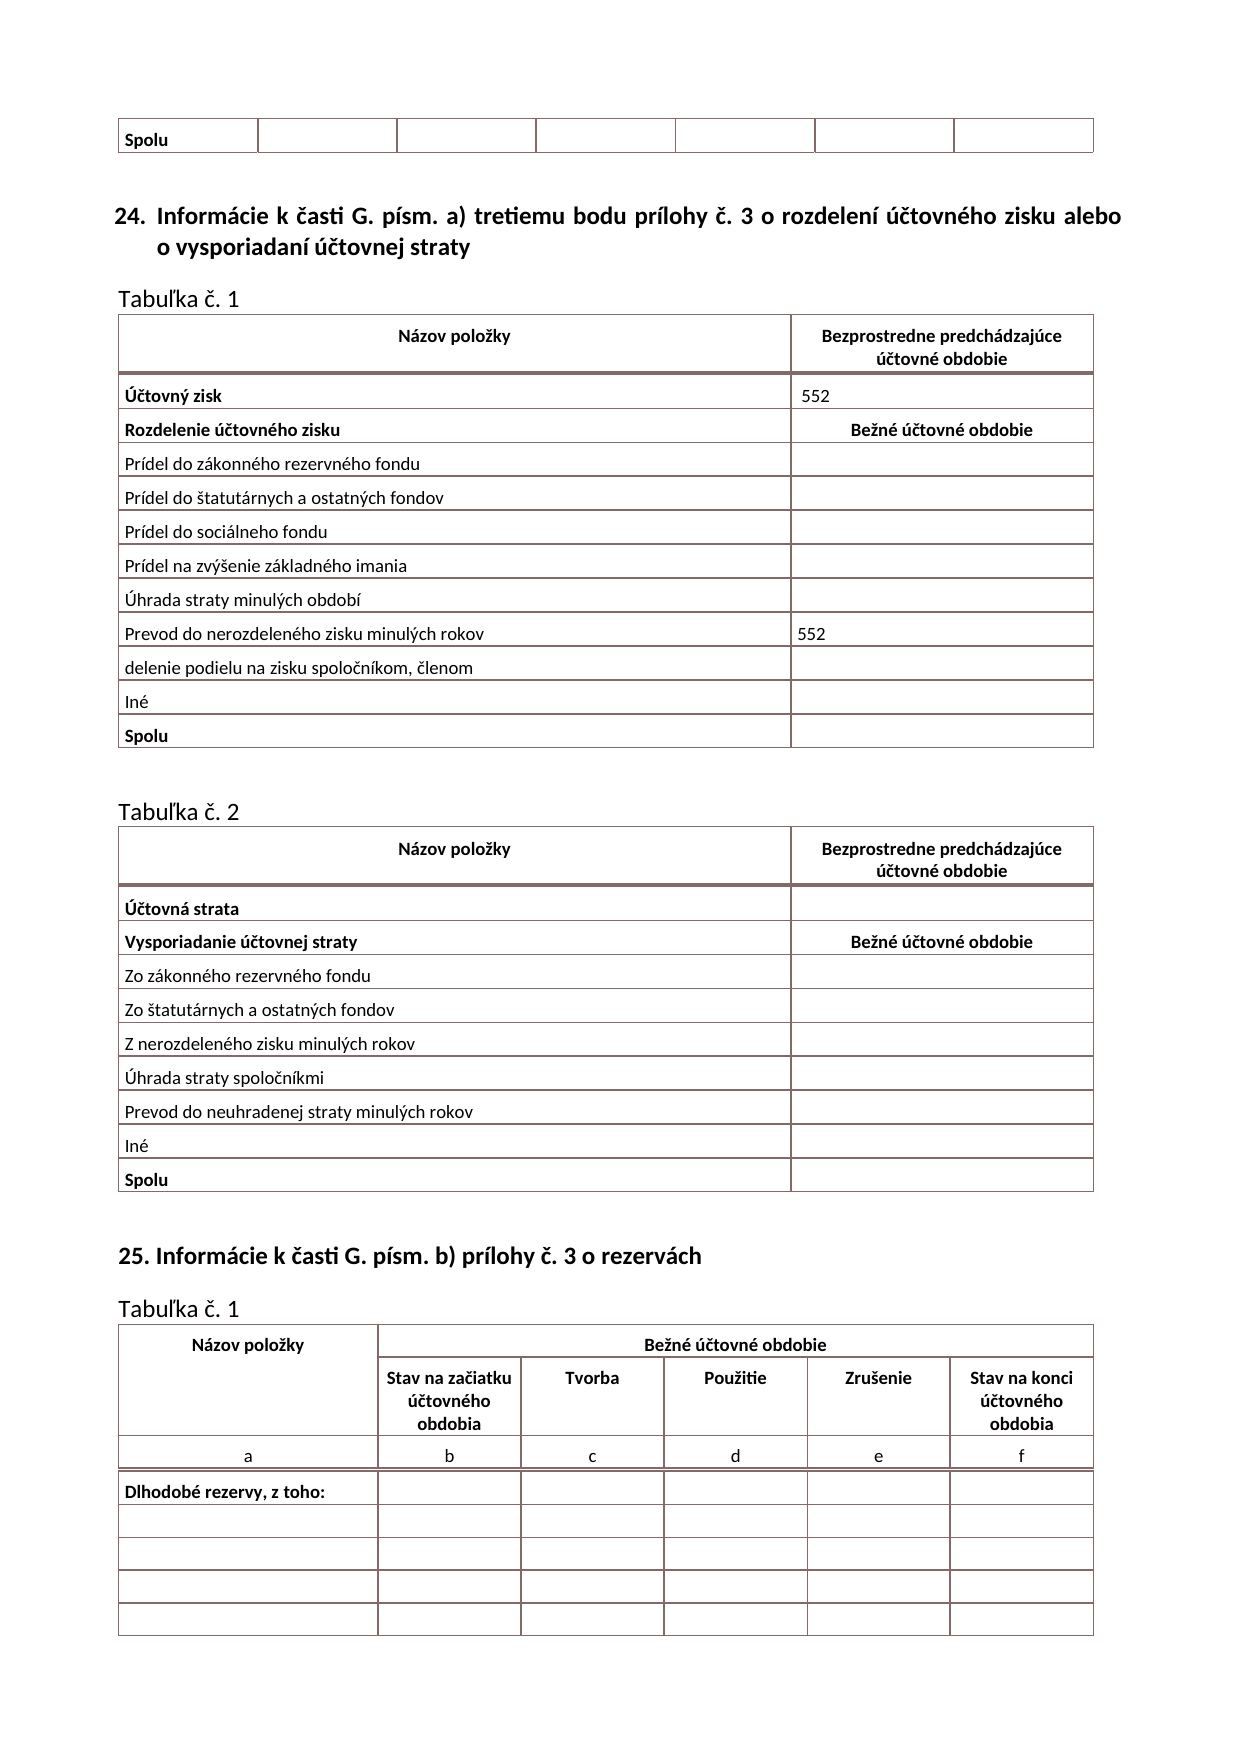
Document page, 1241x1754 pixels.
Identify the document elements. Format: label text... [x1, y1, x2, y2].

table_cell [522, 1571, 663, 1602]
text Tabuľka č. 1 [118, 284, 1122, 314]
table_header Názov položky [119, 1325, 377, 1435]
table_cell Prevod do nerozdeleného zisku minulých rokov [119, 613, 790, 645]
table_cell [522, 1538, 663, 1569]
text 25. Informácie k časti G. písm. b) prílohy č. 3 o rezervách [118, 1240, 1122, 1270]
table_cell Stav na konci účtovného obdobia [951, 1358, 1093, 1435]
table_cell [792, 579, 1093, 611]
table_cell Účtovný zisk [119, 375, 790, 408]
table_cell [676, 119, 814, 152]
table_header Názov položky [119, 315, 790, 371]
table_cell [792, 1057, 1093, 1089]
table_header Bezprostredne predchádzajúce účtovné obdobie [792, 827, 1093, 883]
table_header Bezprostredne predchádzajúce účtovné obdobie [792, 315, 1093, 371]
table_cell Vysporiadanie účtovnej straty [119, 921, 790, 954]
table_cell Iné [119, 681, 790, 713]
table_cell [792, 1159, 1093, 1191]
table_cell [665, 1538, 807, 1569]
table_cell Zo štatutárnych a ostatných fondov [119, 989, 790, 1022]
table_cell [522, 1472, 663, 1504]
table_cell [119, 1505, 377, 1537]
table_cell [792, 647, 1093, 679]
table_cell Iné [119, 1125, 790, 1157]
table_cell [951, 1604, 1093, 1635]
table_cell a [119, 1436, 377, 1467]
table_header Názov položky [119, 827, 790, 883]
table_cell e [808, 1436, 949, 1467]
table_cell [951, 1571, 1093, 1602]
table_cell [522, 1505, 663, 1537]
table_cell [792, 715, 1093, 747]
table_cell [792, 477, 1093, 509]
table_cell Prídel na zvýšenie základného imania [119, 545, 790, 577]
table_cell [665, 1604, 807, 1635]
table_cell c [522, 1436, 663, 1467]
table_cell Bežné účtovné obdobie [792, 921, 1093, 954]
table_cell [951, 1538, 1093, 1569]
table_cell d [665, 1436, 807, 1467]
table_cell [665, 1505, 807, 1537]
table_cell [792, 511, 1093, 543]
table_cell [537, 119, 675, 152]
table_cell [119, 1604, 377, 1635]
table_cell [808, 1505, 949, 1537]
table_cell [398, 119, 535, 152]
table_cell [379, 1571, 520, 1602]
table_cell [522, 1604, 663, 1635]
table_cell [379, 1505, 520, 1537]
table_cell 552 [792, 613, 1093, 645]
table_cell [808, 1538, 949, 1569]
table_cell [808, 1604, 949, 1635]
table_cell [951, 1472, 1093, 1504]
table_cell Úhrada straty minulých období [119, 579, 790, 611]
table_cell [792, 887, 1093, 920]
text Tabuľka č. 2 [118, 796, 1122, 826]
table_cell [816, 119, 953, 152]
table_cell Spolu [119, 119, 257, 152]
table_cell Stav na začiatku účtovného obdobia [379, 1358, 520, 1435]
table_cell [379, 1538, 520, 1569]
table_cell [792, 545, 1093, 577]
table_cell Spolu [119, 715, 790, 747]
table_cell Použitie [665, 1358, 807, 1435]
table_cell Zo zákonného rezervného fondu [119, 955, 790, 988]
table_cell 552 [792, 375, 1093, 408]
table_header Bežné účtovné obdobie [379, 1325, 1093, 1356]
table_cell [792, 955, 1093, 988]
table_cell Prevod do neuhradenej straty minulých rokov [119, 1091, 790, 1123]
table_cell Prídel do sociálneho fondu [119, 511, 790, 543]
table_cell [792, 681, 1093, 713]
table_cell Bežné účtovné obdobie [792, 409, 1093, 442]
table_cell delenie podielu na zisku spoločníkom, členom [119, 647, 790, 679]
table_cell [808, 1571, 949, 1602]
table_cell [792, 989, 1093, 1022]
table_cell f [951, 1436, 1093, 1467]
table_cell [119, 1538, 377, 1569]
table_cell Účtovná strata [119, 887, 790, 920]
table_cell [259, 119, 396, 152]
table_cell Prídel do zákonného rezervného fondu [119, 443, 790, 475]
table_cell [119, 1571, 377, 1602]
table_cell [792, 1091, 1093, 1123]
table_cell Prídel do štatutárnych a ostatných fondov [119, 477, 790, 509]
text Tabuľka č. 1 [118, 1293, 1122, 1323]
table_cell b [379, 1436, 520, 1467]
text 24. Informácie k časti G. písm. a) tretiemu bodu prílohy č. 3 o rozdelení účtovného zisku alebo o vysporiadaní účtovnej straty [114, 200, 1122, 261]
table_cell [792, 443, 1093, 475]
table_cell Zrušenie [808, 1358, 949, 1435]
table_cell [955, 119, 1093, 152]
table_cell Spolu [119, 1159, 790, 1191]
table_cell Z nerozdeleného zisku minulých rokov [119, 1023, 790, 1055]
table_cell [379, 1604, 520, 1635]
table_cell [951, 1505, 1093, 1537]
table_cell [808, 1472, 949, 1504]
table_cell Rozdelenie účtovného zisku [119, 409, 790, 442]
table_cell [792, 1125, 1093, 1157]
table_cell Dlhodobé rezervy, z toho: [119, 1472, 377, 1504]
table_cell Úhrada straty spoločníkmi [119, 1057, 790, 1089]
table_cell [665, 1571, 807, 1602]
table_cell [792, 1023, 1093, 1055]
table_cell [665, 1472, 807, 1504]
table_cell Tvorba [522, 1358, 663, 1435]
table_cell [379, 1472, 520, 1504]
